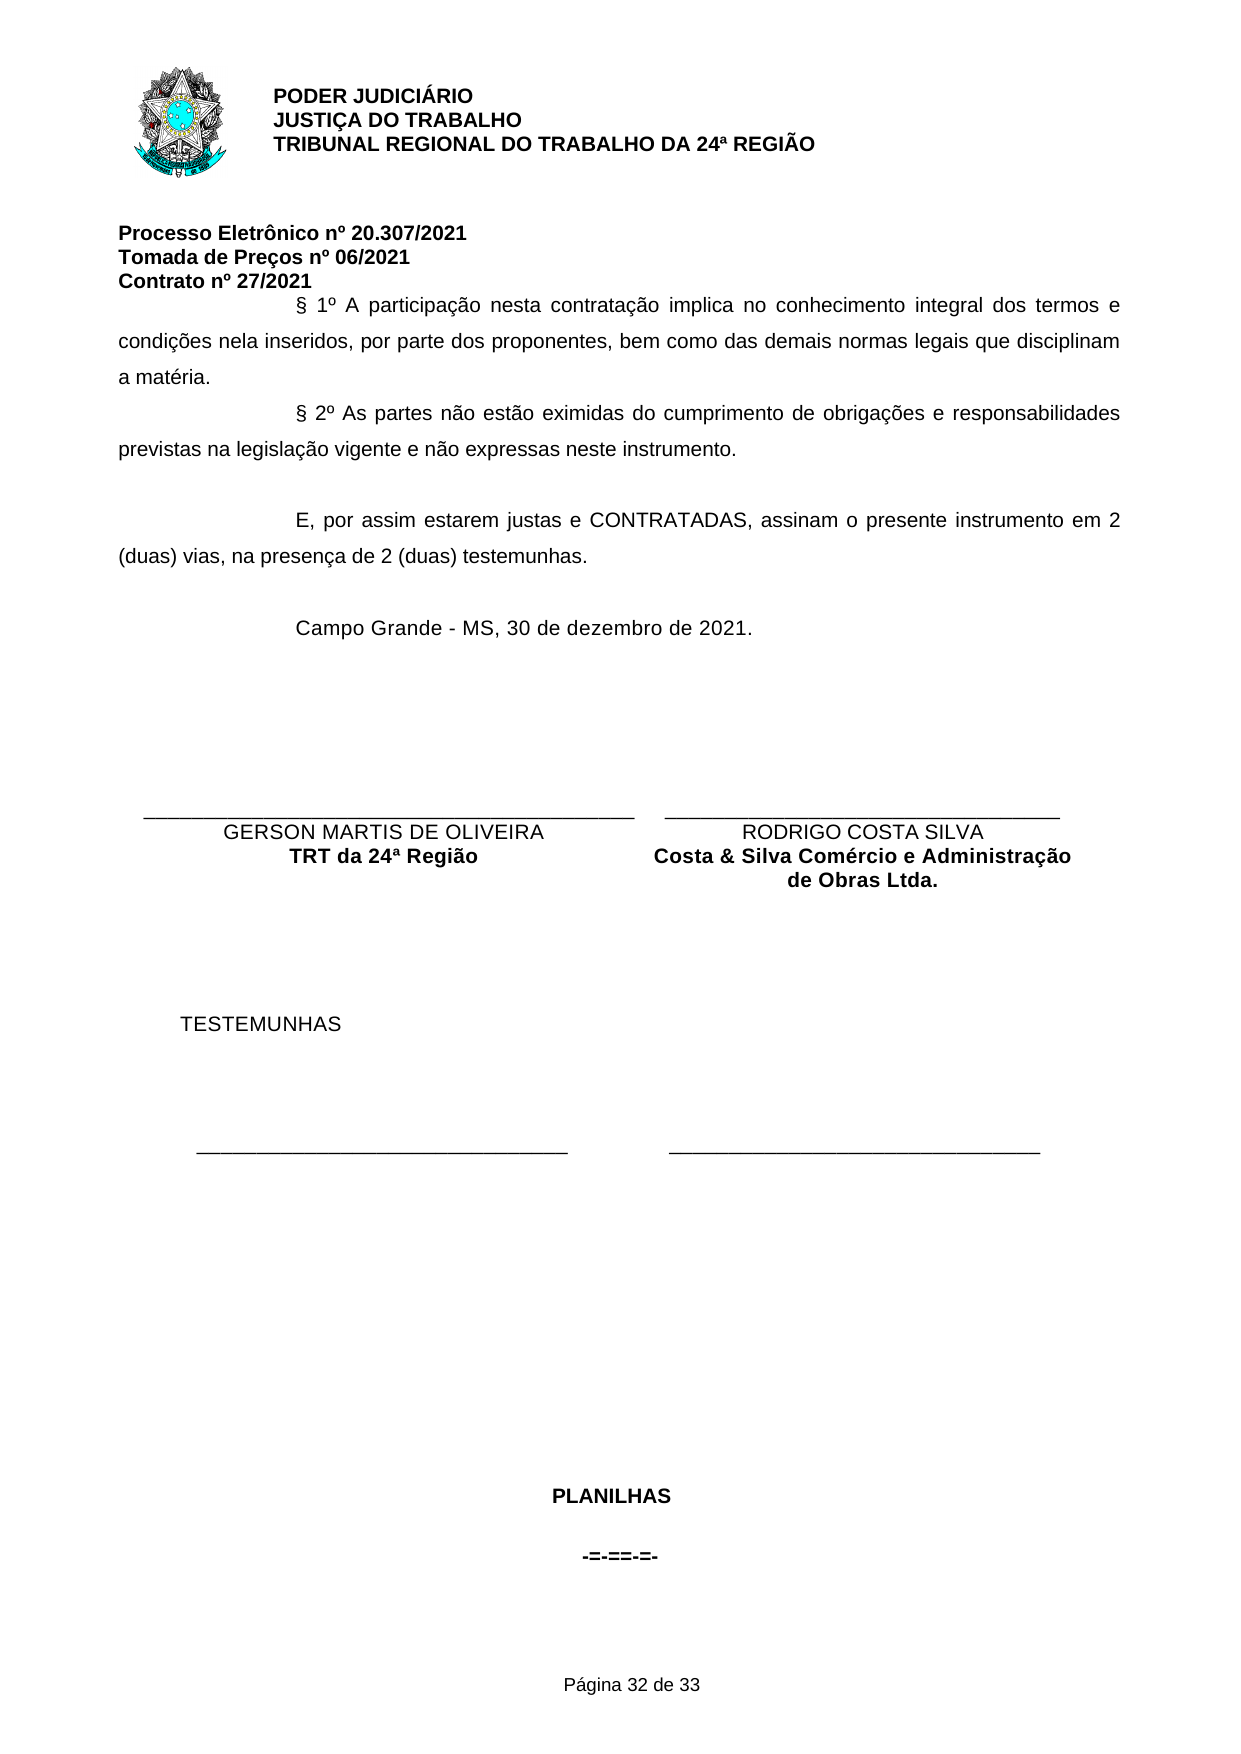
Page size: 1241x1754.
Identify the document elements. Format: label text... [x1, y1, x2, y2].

text Campo Grande - MS, 30 de dezembro de 2021. [118, 616, 1122, 640]
text § 1º A participação nesta contratação implica no conhecimento integral dos termos e condições nela inseridos, por parte dos proponentes, bem como das demais normas legais que disciplinam a matéria. [118, 293, 1122, 388]
table_header TESTEMUNHAS [163, 988, 1107, 1059]
text E, por assim estarem justas e CONTRATADAS, assinam o presente instrumento em 2 (duas) vias, na presença de 2 (duas) testemunhas. [118, 508, 1122, 568]
text Planilhas [118, 1484, 1110, 1508]
table_header _________________________________ RODRIGO COSTA SILVA Costa & Silva Comércio e Administração de Obras Ltda. [650, 724, 1093, 892]
text § 2º As partes não estão eximidas do cumprimento de obrigações e responsabilidades previstas na legislação vigente e não expressas neste instrumento. [118, 400, 1122, 460]
table_cell _______________________________ [163, 1059, 620, 1203]
text -=-==-=- [118, 1544, 1122, 1568]
picture [133, 66, 228, 178]
table_header _________________________________________ GERSON MARTIS DE OLIVEIRA TRT da 24ª Região [147, 724, 650, 892]
table_cell _______________________________ [620, 1059, 1107, 1203]
